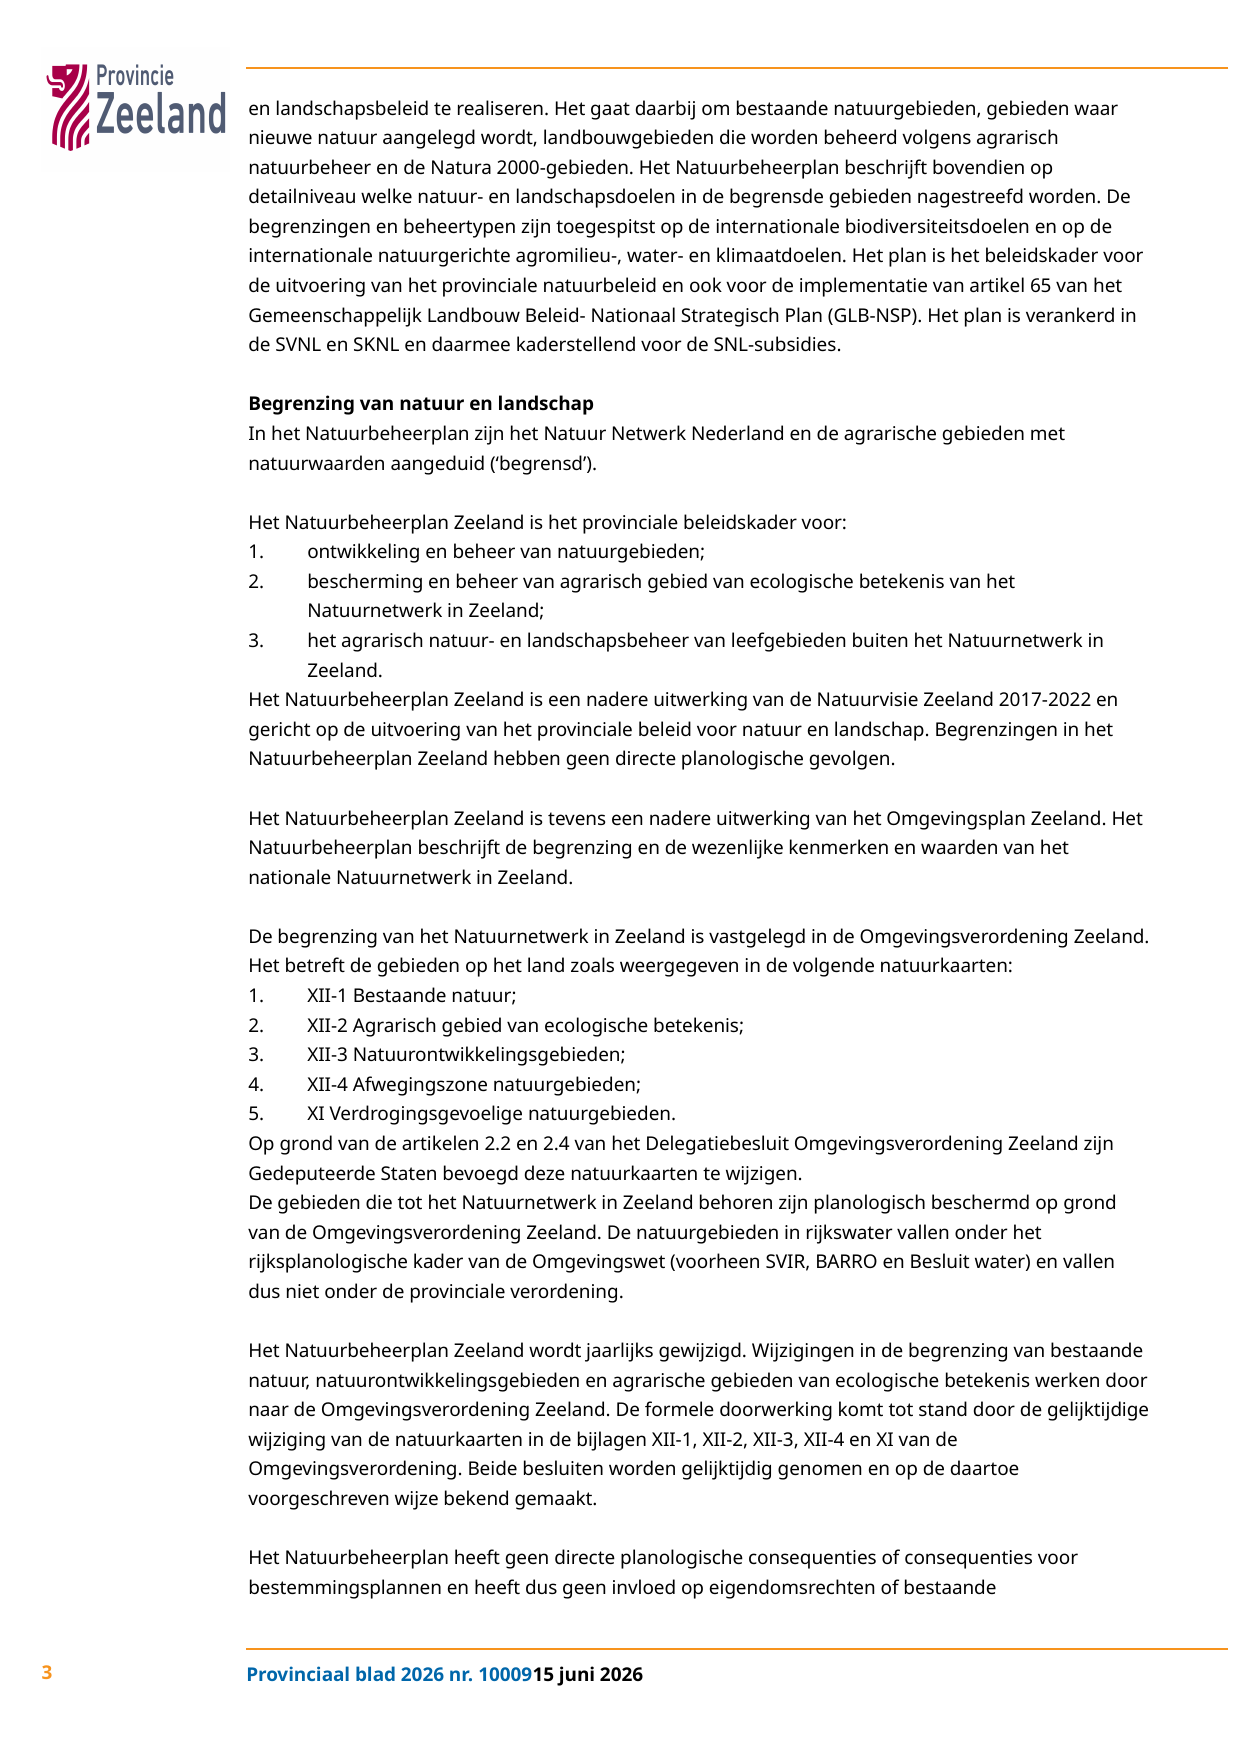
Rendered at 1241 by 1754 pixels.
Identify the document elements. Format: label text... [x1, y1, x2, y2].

list XII-3 Natuurontwikkelingsgebieden; [248, 1041, 1152, 1067]
picture [41, 47, 231, 172]
text Het Natuurbeheerplan Zeeland is het provinciale beleidskader voor: [248, 509, 1152, 535]
list het agrarisch natuur- en landschapsbeheer van leefgebieden buiten het Natuurnetwerk in Zeeland. [248, 627, 1152, 683]
text Het Natuurbeheerplan Zeeland is tevens een nadere uitwerking van het Omgevingsplan Zeeland. Het Natuurbeheerplan beschrijft de begrenzing en de wezenlijke kenmerken en waarden van het nationale Natuurnetwerk in Zeeland. [248, 805, 1152, 890]
text De begrenzing van het Natuurnetwerk in Zeeland is vastgelegd in de Omgevingsverordening Zeeland. Het betreft de gebieden op het land zoals weergegeven in de volgende natuurkaarten: [248, 923, 1152, 978]
list bescherming en beheer van agrarisch gebied van ecologische betekenis van het Natuurnetwerk in Zeeland; [248, 568, 1152, 623]
text De gebieden die tot het Natuurnetwerk in Zeeland behoren zijn planologisch beschermd op grond van de Omgevingsverordening Zeeland. De natuurgebieden in rijkswater vallen onder het rijksplanologische kader van de Omgevingswet (voorheen SVIR, BARRO en Besluit water) en vallen dus niet onder de provinciale verordening. [248, 1189, 1152, 1304]
text Begrenzing van natuur en landschap [248, 391, 1152, 416]
list XII-1 Bestaande natuur; [248, 982, 1152, 1008]
text Het Natuurbeheerplan Zeeland wordt jaarlijks gewijzigd. Wijzigingen in de begrenzing van bestaande natuur, natuurontwikkelingsgebieden en agrarische gebieden van ecologische betekenis werken door naar de Omgevingsverordening Zeeland. De formele doorwerking komt tot stand door de gelijktijdige wijziging van de natuurkaarten in de bijlagen XII-1, XII-2, XII-3, XII-4 en XI van de Omgevingsverordening. Beide besluiten worden gelijktijdig genomen en op de daartoe voorgeschreven wijze bekend gemaakt. [248, 1337, 1152, 1511]
text Het Natuurbeheerplan Zeeland is een nadere uitwerking van de Natuurvisie Zeeland 2017-2022 en gericht op de uitvoering van het provinciale beleid voor natuur en landschap. Begrenzingen in het Natuurbeheerplan Zeeland hebben geen directe planologische gevolgen. [248, 686, 1152, 771]
text en landschapsbeleid te realiseren. Het gaat daarbij om bestaande natuurgebieden, gebieden waar nieuwe natuur aangelegd wordt, landbouwgebieden die worden beheerd volgens agrarisch natuurbeheer en de Natura 2000-gebieden. Het Natuurbeheerplan beschrijft bovendien op detailniveau welke natuur- en landschapsdoelen in de begrensde gebieden nagestreefd worden. De begrenzingen en beheertypen zijn toegespitst op de internationale biodiversiteitsdoelen en op de internationale natuurgerichte agromilieu-, water- en klimaatdoelen. Het plan is het beleidskader voor de uitvoering van het provinciale natuurbeleid en ook voor de implementatie van artikel 65 van het Gemeenschappelijk Landbouw Beleid- Nationaal Strategisch Plan (GLB-NSP). Het plan is verankerd in de SVNL en SKNL en daarmee kaderstellend voor de SNL-subsidies. [248, 95, 1152, 357]
list XII-4 Afwegingszone natuurgebieden; [248, 1071, 1152, 1097]
list XI Verdrogingsgevoelige natuurgebieden. [248, 1101, 1152, 1126]
list XII-2 Agrarisch gebied van ecologische betekenis; [248, 1012, 1152, 1038]
list ontwikkeling en beheer van natuurgebieden; [248, 538, 1152, 564]
text Het Natuurbeheerplan heeft geen directe planologische consequenties of consequenties voor bestemmingsplannen en heeft dus geen invloed op eigendomsrechten of bestaande [248, 1544, 1152, 1600]
text In het Natuurbeheerplan zijn het Natuur Netwerk Nederland en de agrarische gebieden met natuurwaarden aangeduid (‘begrensd’). [248, 420, 1152, 476]
text Op grond van de artikelen 2.2 en 2.4 van het Delegatiebesluit Omgevingsverordening Zeeland zijn Gedeputeerde Staten bevoegd deze natuurkaarten te wijzigen. [248, 1130, 1152, 1186]
